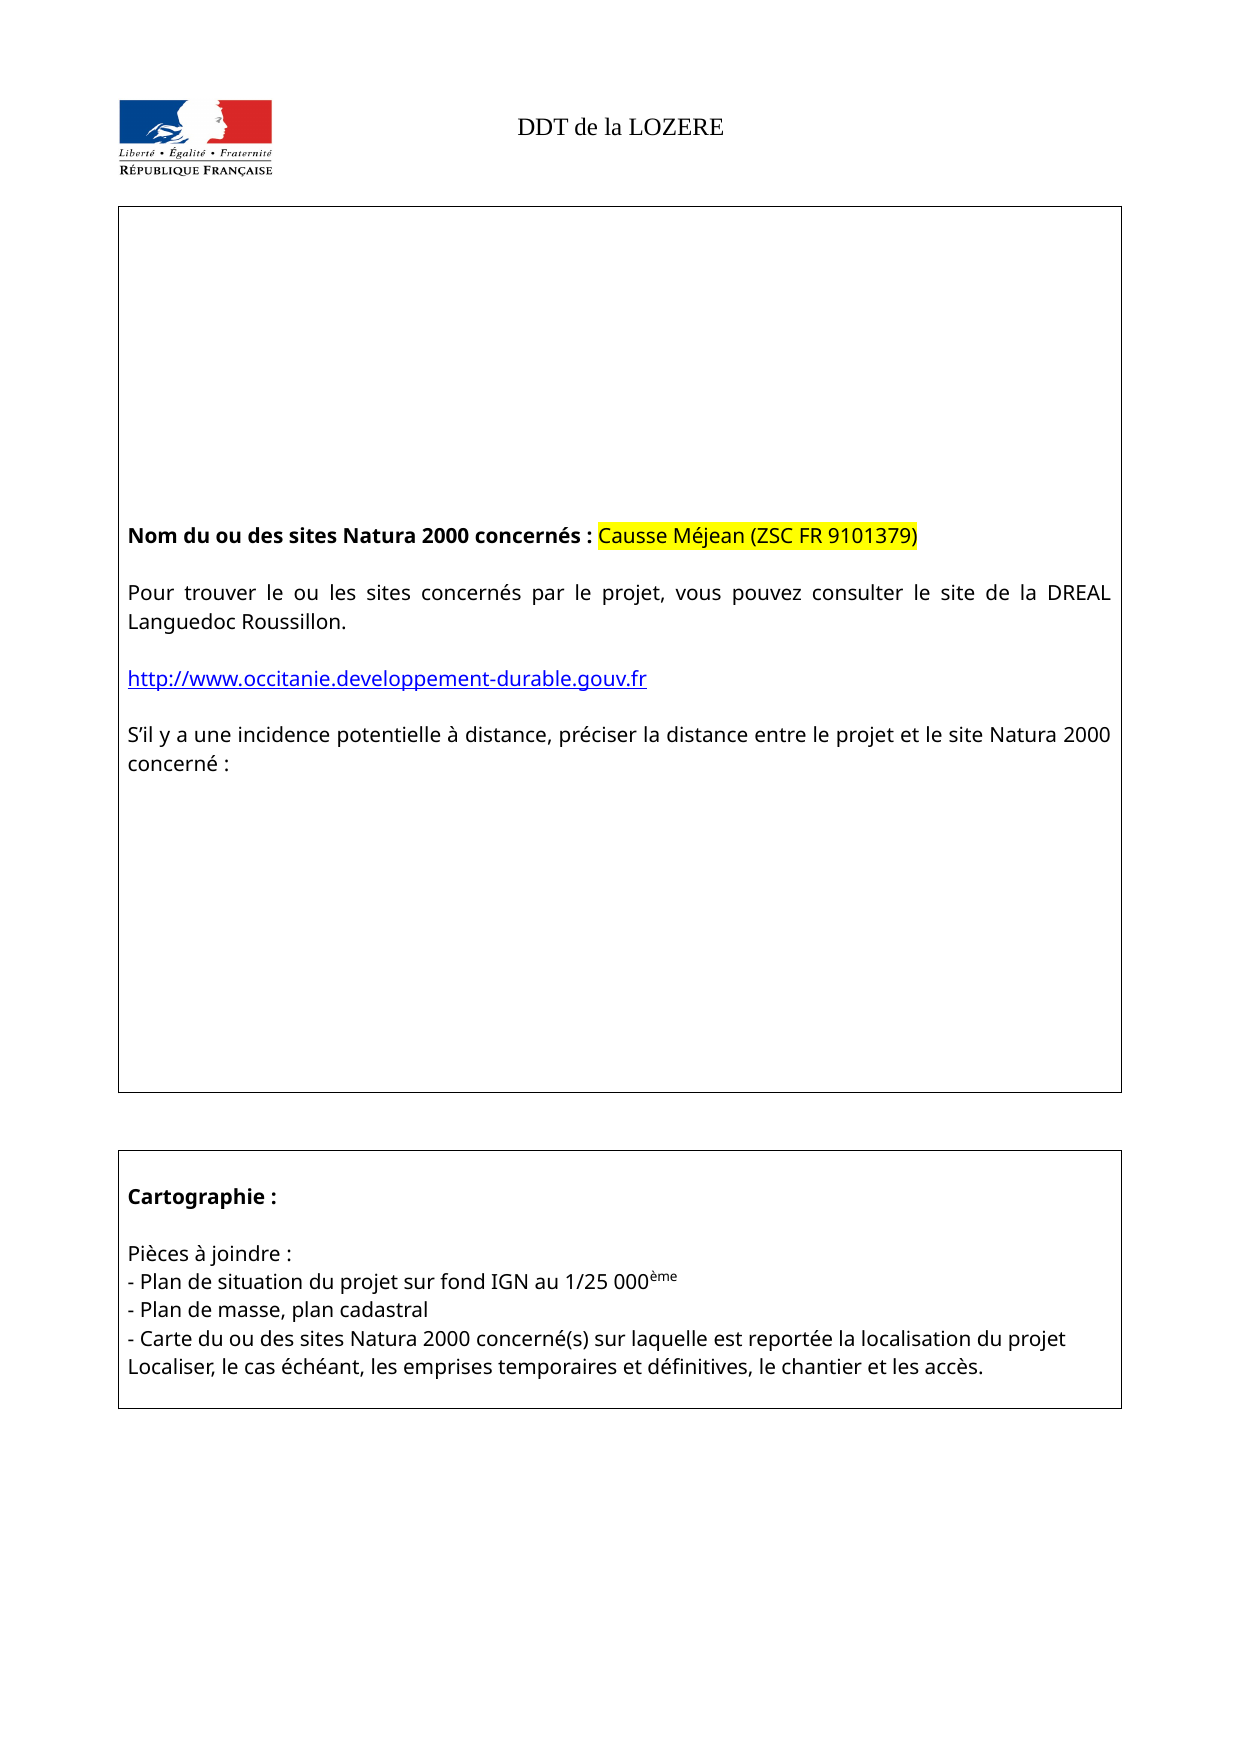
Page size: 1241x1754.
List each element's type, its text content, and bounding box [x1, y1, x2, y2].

text Pièces à joindre : [119, 1236, 1121, 1264]
picture [118, 98, 274, 177]
text Nom du ou des sites Natura 2000 concernés : Causse Méjean (ZSC FR 9101379) [119, 518, 1121, 550]
text - Carte du ou des sites Natura 2000 concerné(s) sur laquelle est reportée la localisation du projet [119, 1321, 1121, 1349]
text http://www.occitanie.developpement-durable.gouv.fr [119, 661, 1121, 689]
subtitle Cartographie : [119, 1179, 1121, 1210]
text Pour trouver le ou les sites concernés par le projet, vous pouvez consulter le site de la DREAL Languedoc Roussillon. [119, 575, 1121, 635]
text Localiser, le cas échéant, les emprises temporaires et définitives, le chantier et les accès. [119, 1349, 1121, 1381]
text - Plan de situation du projet sur fond IGN au 1/25 000ème [119, 1264, 1121, 1292]
text S’il y a une incidence potentielle à distance, préciser la distance entre le projet et le site Natura 2000 concerné : [119, 689, 1121, 777]
text - Plan de masse, plan cadastral [119, 1292, 1121, 1321]
